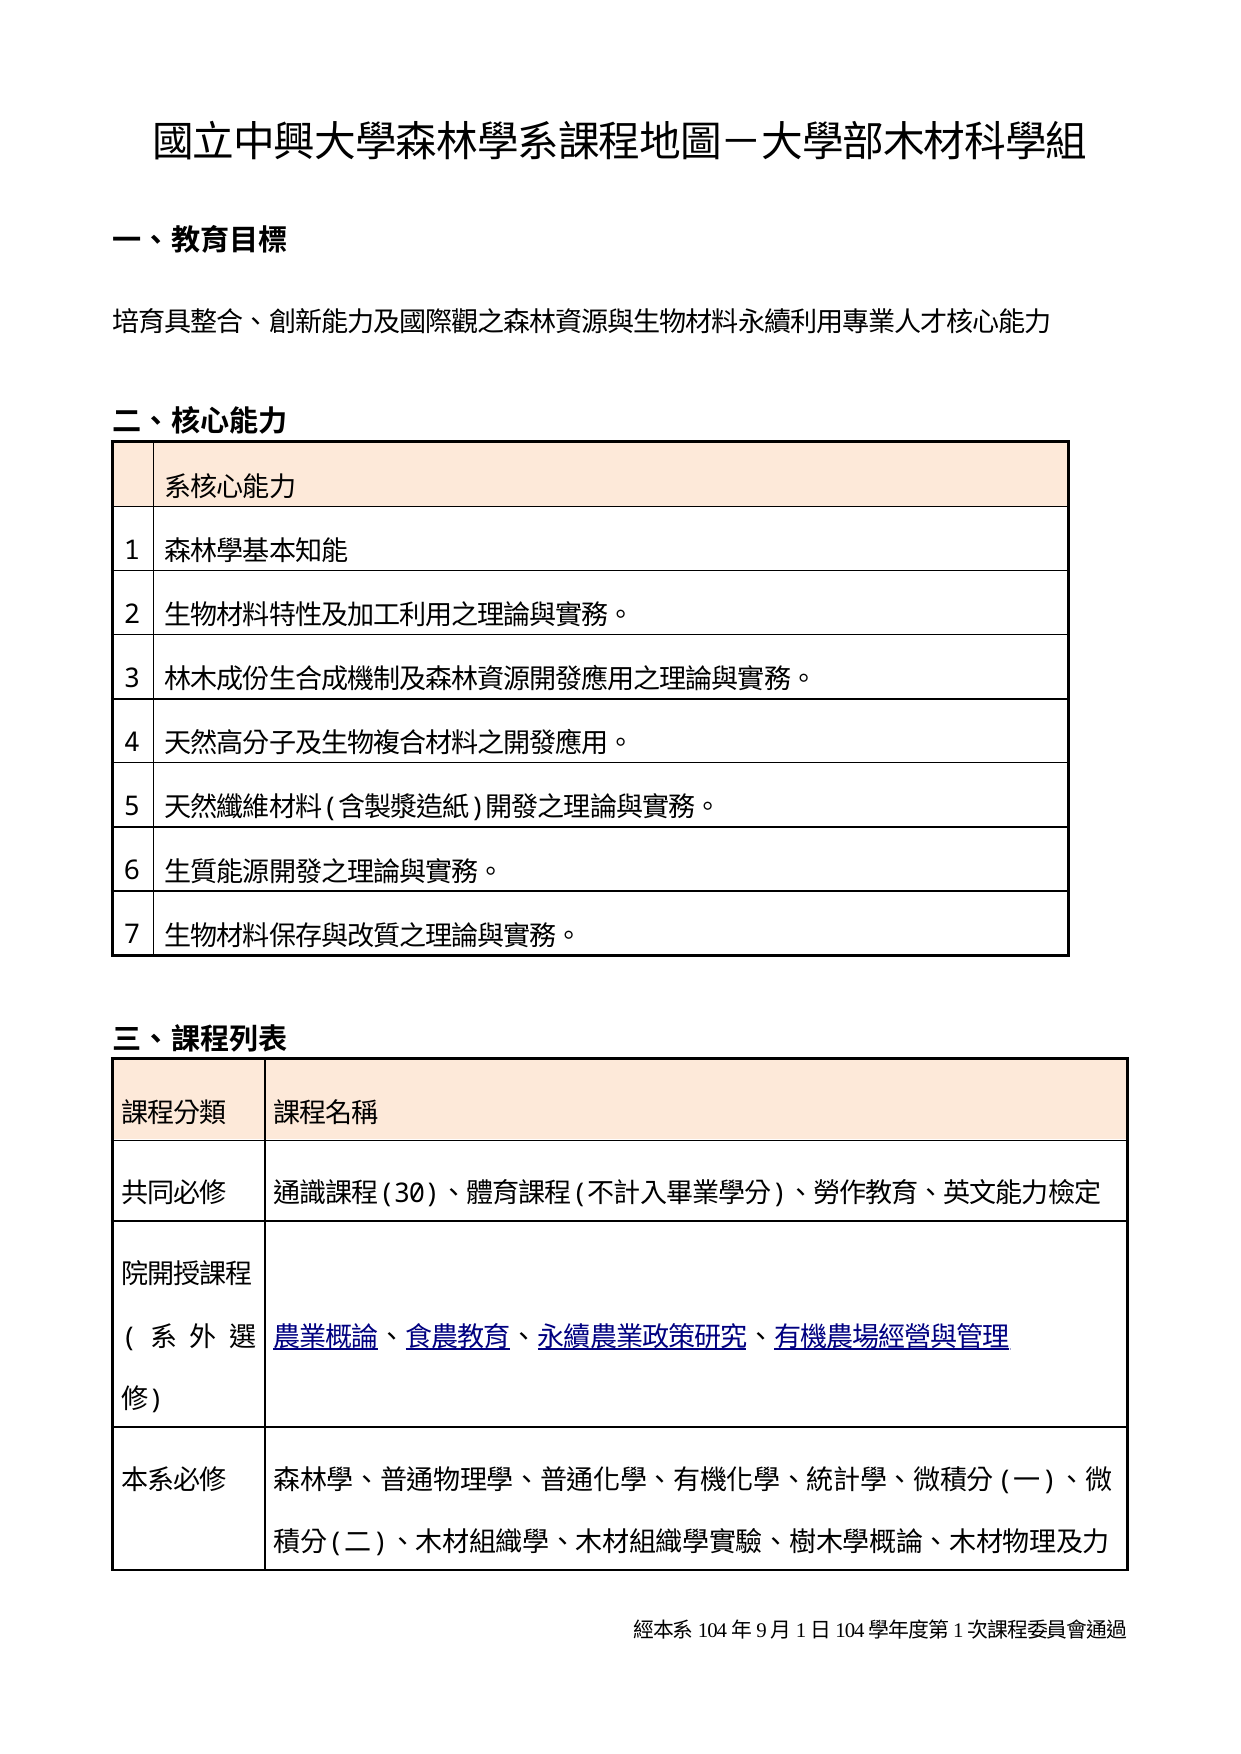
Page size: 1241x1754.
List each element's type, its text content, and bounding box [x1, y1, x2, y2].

table_cell 農業概論、食農教育、永續農業政策研究、有機農場經營與管理 [266, 1222, 1126, 1426]
text 三、課程列表 [112, 995, 1128, 1057]
table_cell 森林學、普通物理學、普通化學、有機化學、統計學、微積分(一)、微積分(二)、木材組織學、木材組織學實驗、樹木學概論、木材物理及力 [266, 1428, 1126, 1569]
table_cell 生物材料特性及加工利用之理論與實務。 [154, 571, 1067, 634]
table_cell 3 [114, 635, 153, 698]
table_cell 本系必修 [114, 1428, 264, 1569]
table_cell 6 [114, 828, 153, 890]
table_cell 7 [114, 892, 153, 954]
table_cell 生質能源開發之理論與實務。 [154, 828, 1067, 890]
table_cell 2 [114, 571, 153, 634]
table_cell 4 [114, 700, 153, 762]
table_cell 5 [114, 763, 153, 826]
text 二、核心能力 [112, 377, 1128, 440]
table_cell 天然纖維材料(含製漿造紙)開發之理論與實務。 [154, 763, 1067, 826]
text 國立中興大學森林學系課程地圖－大學部木材科學組 [112, 96, 1128, 159]
table_header 系核心能力 [154, 443, 1067, 506]
table_cell 院開授課程 (系外選修) [114, 1222, 264, 1426]
table_cell 共同必修 [114, 1141, 264, 1220]
table_header [114, 443, 153, 506]
table_cell 生物材料保存與改質之理論與實務。 [154, 892, 1067, 954]
table_cell 天然高分子及生物複合材料之開發應用。 [154, 700, 1067, 762]
table_header 課程名稱 [266, 1060, 1126, 1139]
table_cell 森林學基本知能 [154, 507, 1067, 570]
text 一、教育目標 [112, 196, 1128, 259]
table_cell 通識課程(30)、體育課程(不計入畢業學分)、勞作教育、英文能力檢定 [266, 1141, 1126, 1220]
table_cell 1 [114, 507, 153, 570]
text 培育具整合、創新能力及國際觀之森林資源與生物材料永續利用專業人才核心能力 [112, 277, 1128, 340]
table_header 課程分類 [114, 1060, 264, 1139]
table_cell 林木成份生合成機制及森林資源開發應用之理論與實務。 [154, 635, 1067, 698]
